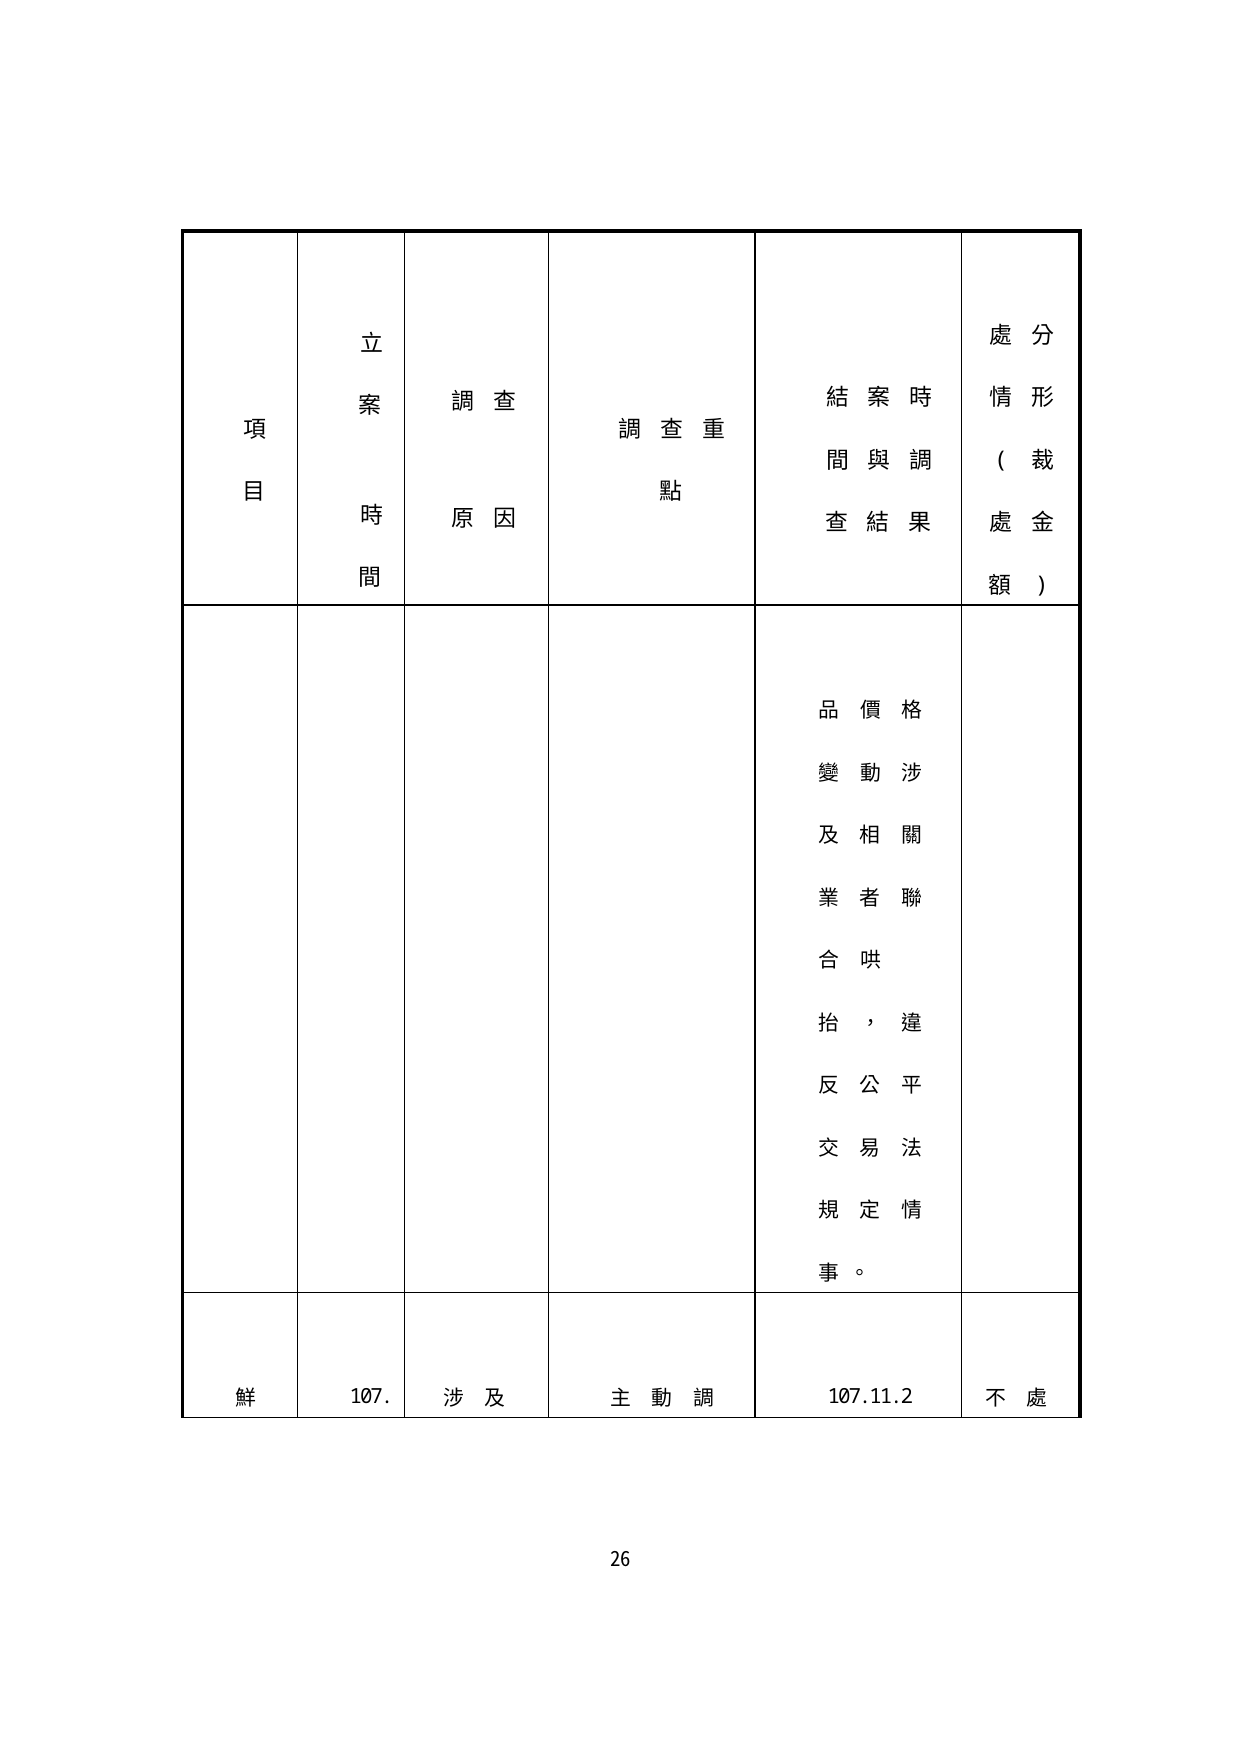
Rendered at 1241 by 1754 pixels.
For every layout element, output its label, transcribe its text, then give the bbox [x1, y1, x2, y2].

table_cell 107. [298, 1293, 404, 1417]
table_cell [184, 606, 297, 1292]
table_header 立案 時間 [298, 233, 404, 604]
table_cell [298, 606, 404, 1292]
table_cell 主動調 [549, 1293, 754, 1417]
table_cell 涉及 [405, 1293, 548, 1417]
table_header 處分情形(裁處金額) [962, 233, 1078, 604]
table_header 調查 原因 [405, 233, 548, 604]
table_cell [405, 606, 548, 1292]
table_cell 不處 [962, 1293, 1078, 1417]
table_cell [549, 606, 754, 1292]
table_cell 品價格變動涉及相關業者聯合哄抬，違反公平交易法規定情事。 [756, 606, 961, 1292]
table_cell [962, 606, 1078, 1292]
table_header 調查重點 [549, 233, 754, 604]
table_header 結案時間與調查結果 [756, 233, 961, 604]
table_header 項目 [184, 233, 297, 604]
table_cell 鮮 [184, 1293, 297, 1417]
table_cell 107.11.2 [756, 1293, 961, 1417]
